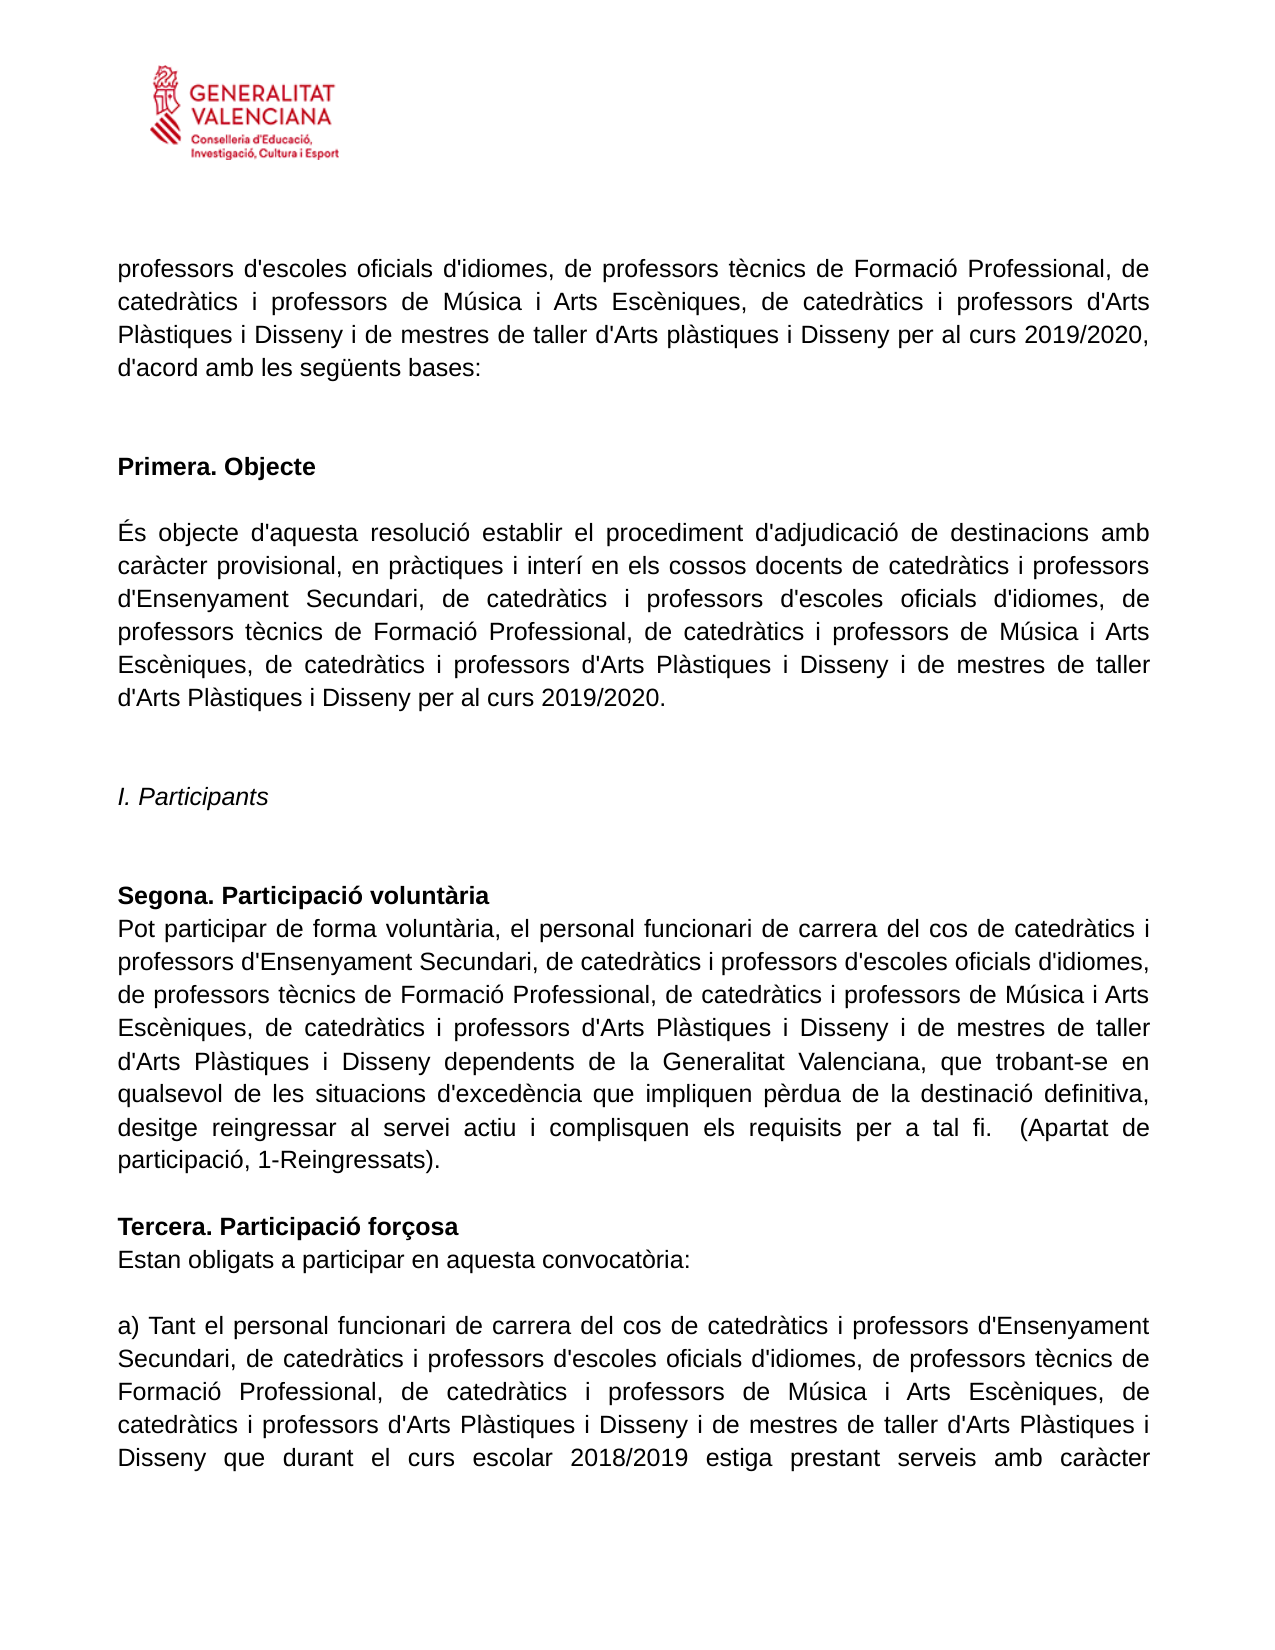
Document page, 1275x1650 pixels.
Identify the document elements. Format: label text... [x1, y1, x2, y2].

picture [150, 65, 339, 160]
text Estan obligats a participar en aquesta convocatòria: [117, 1244, 1152, 1273]
text És objecte d'aquesta resolució establir el procediment d'adjudicació de destinacions amb caràcter provisional, en pràctiques i interí en els cossos docents de catedràtics i professors d'Ensenyament Secundari, de catedràtics i professors d'escoles oficials d'idiomes, de professors tècnics de Formació Professional, de catedràtics i professors de Música i Arts Escèniques, de catedràtics i professors d'Arts Plàstiques i Disseny i de mestres de taller d'Arts Plàstiques i Disseny per al curs 2019/2020. [117, 518, 1152, 712]
text a) Tant el personal funcionari de carrera del cos de catedràtics i professors d'Ensenyament Secundari, de catedràtics i professors d'escoles oficials d'idiomes, de professors tècnics de Formació Professional, de catedràtics i professors de Música i Arts Escèniques, de catedràtics i professors d'Arts Plàstiques i Disseny i de mestres de taller d'Arts Plàstiques i Disseny que durant el curs escolar 2018/2019 estiga prestant serveis amb caràcter [117, 1311, 1152, 1471]
text Tercera. Participació forçosa [117, 1212, 1152, 1240]
text Primera. Objecte [117, 452, 1152, 481]
text I. Participants [117, 782, 1152, 811]
text Segona. Participació voluntària [117, 881, 1152, 910]
text professors d'escoles oficials d'idiomes, de professors tècnics de Formació Professional, de catedràtics i professors de Música i Arts Escèniques, de catedràtics i professors d'Arts Plàstiques i Disseny i de mestres de taller d'Arts plàstiques i Disseny per al curs 2019/2020, d'acord amb les següents bases: [117, 254, 1152, 382]
text Pot participar de forma voluntària, el personal funcionari de carrera del cos de catedràtics i professors d'Ensenyament Secundari, de catedràtics i professors d'escoles oficials d'idiomes, de professors tècnics de Formació Professional, de catedràtics i professors de Música i Arts Escèniques, de catedràtics i professors d'Arts Plàstiques i Disseny i de mestres de taller d'Arts Plàstiques i Disseny dependents de la Generalitat Valenciana, que trobant-se en qualsevol de les situacions d'excedència que impliquen pèrdua de la destinació definitiva, desitge reingressar al servei actiu i complisquen els requisits per a tal fi. (Apartat de participació, 1-Reingressats). [117, 914, 1152, 1174]
